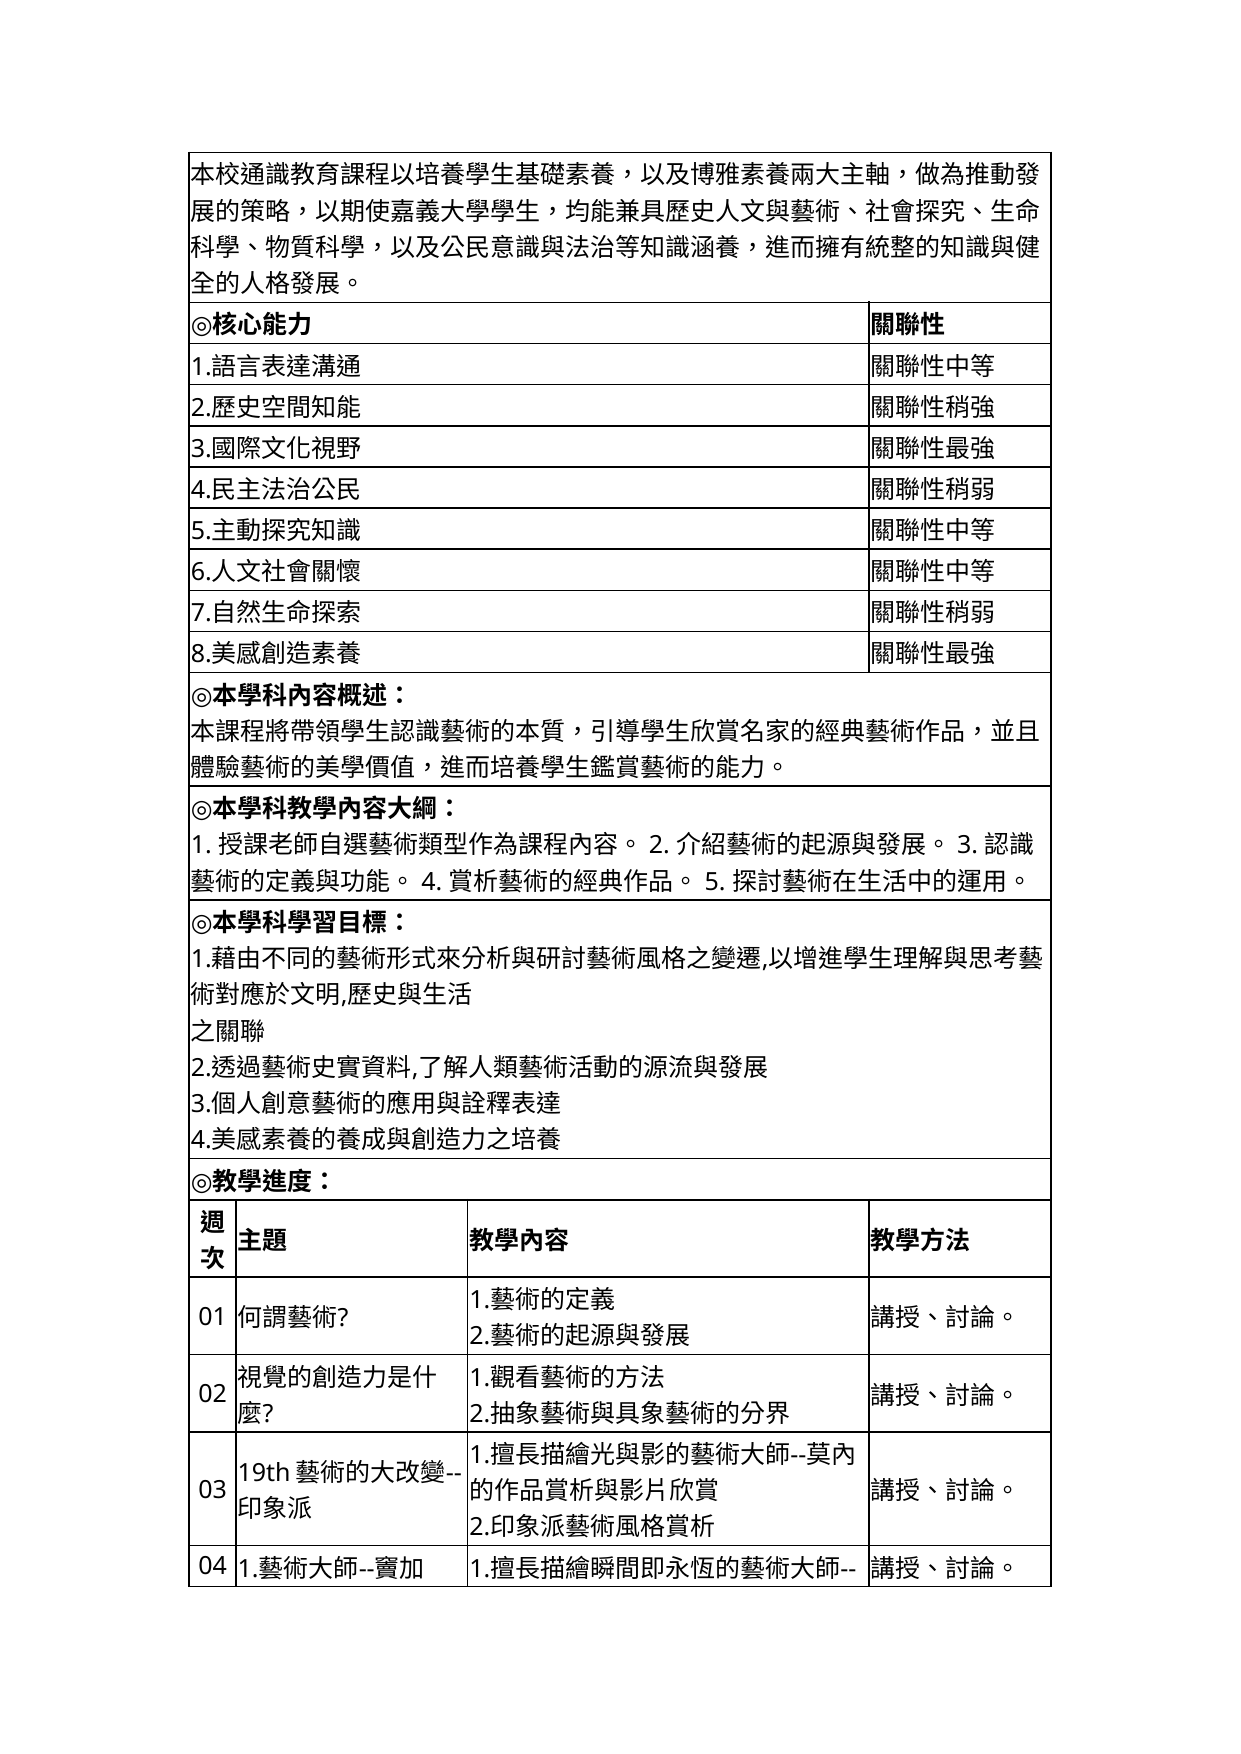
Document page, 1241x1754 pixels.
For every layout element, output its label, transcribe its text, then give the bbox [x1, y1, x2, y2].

table_cell ◎本學科教學內容大綱： 1. 授課老師自選藝術類型作為課程內容。 2. 介紹藝術的起源與發展。 3. 認識藝術的定義與功能。 4. 賞析藝術的經典作品。 5. 探討藝術在生活中的運用。 [190, 787, 1050, 899]
table_cell 關聯性最強 [870, 632, 1050, 672]
table_cell 4.民主法治公民 [190, 468, 868, 507]
table_cell 1.藝術的定義 2.藝術的起源與發展 [468, 1278, 868, 1354]
table_cell 關聯性中等 [870, 509, 1050, 548]
table_cell ◎本學科學習目標： 1.藉由不同的藝術形式來分析與研討藝術風格之變遷,以增進學生理解與思考藝術對應於文明,歷史與生活 之關聯 2.透過藝術史實資料,了解人類藝術活動的源流與發展 3.個人創意藝術的應用與詮釋表達 4.美感素養的養成與創造力之培養 [190, 901, 1050, 1158]
table_cell 視覺的創造力是什麼? [237, 1355, 467, 1431]
table_cell 2.歷史空間知能 [190, 385, 868, 425]
table_cell 19th藝術的大改變--印象派 [237, 1433, 467, 1545]
table_cell 關聯性最強 [870, 427, 1050, 466]
table_cell ◎核心能力 [190, 303, 868, 343]
table_cell 1.擅長描繪瞬間即永恆的藝術大師-- [468, 1546, 868, 1586]
table_cell 講授、討論。 [870, 1278, 1050, 1354]
table_cell 03 [190, 1433, 235, 1545]
table_cell 主題 [237, 1201, 467, 1276]
table_cell 1.語言表達溝通 [190, 344, 868, 384]
table_cell 7.自然生命探索 [190, 591, 868, 631]
table_cell 週次 [190, 1201, 235, 1276]
table_cell 02 [190, 1355, 235, 1431]
table_cell 講授、討論。 [870, 1355, 1050, 1431]
table_cell 教學方法 [870, 1201, 1050, 1276]
table_cell 何謂藝術? [237, 1278, 467, 1354]
table_cell 5.主動探究知識 [190, 509, 868, 548]
table_cell 關聯性中等 [870, 550, 1050, 589]
table_cell 8.美感創造素養 [190, 632, 868, 672]
table_cell 1.擅長描繪光與影的藝術大師--莫內的作品賞析與影片欣賞 2.印象派藝術風格賞析 [468, 1433, 868, 1545]
table_cell 教學內容 [468, 1201, 868, 1276]
table_cell 6.人文社會關懷 [190, 550, 868, 589]
table_cell 關聯性稍弱 [870, 591, 1050, 631]
table_cell 1.觀看藝術的方法 2.抽象藝術與具象藝術的分界 [468, 1355, 868, 1431]
table_cell 關聯性 [870, 303, 1050, 343]
table_header 本校通識教育課程以培養學生基礎素養，以及博雅素養兩大主軸，做為推動發展的策略，以期使嘉義大學學生，均能兼具歷史人文與藝術、社會探究、生命科學、物質科學，以及公民意識與法治等知識涵養，進而擁有統整的知識與健全的人格發展。 [190, 153, 1050, 301]
table_cell 1.藝術大師--竇加 [237, 1546, 467, 1586]
table_cell ◎本學科內容概述： 本課程將帶領學生認識藝術的本質，引導學生欣賞名家的經典藝術作品，並且體驗藝術的美學價值，進而培養學生鑑賞藝術的能力。 [190, 673, 1050, 785]
table_cell 關聯性稍弱 [870, 468, 1050, 507]
table_cell 3.國際文化視野 [190, 427, 868, 466]
table_cell 04 [190, 1546, 235, 1586]
table_cell 講授、討論。 [870, 1546, 1050, 1586]
table_cell 01 [190, 1278, 235, 1354]
table_cell 關聯性稍強 [870, 385, 1050, 425]
table_cell ◎教學進度： [190, 1159, 1050, 1199]
table_cell 講授、討論。 [870, 1433, 1050, 1545]
table_cell 關聯性中等 [870, 344, 1050, 384]
